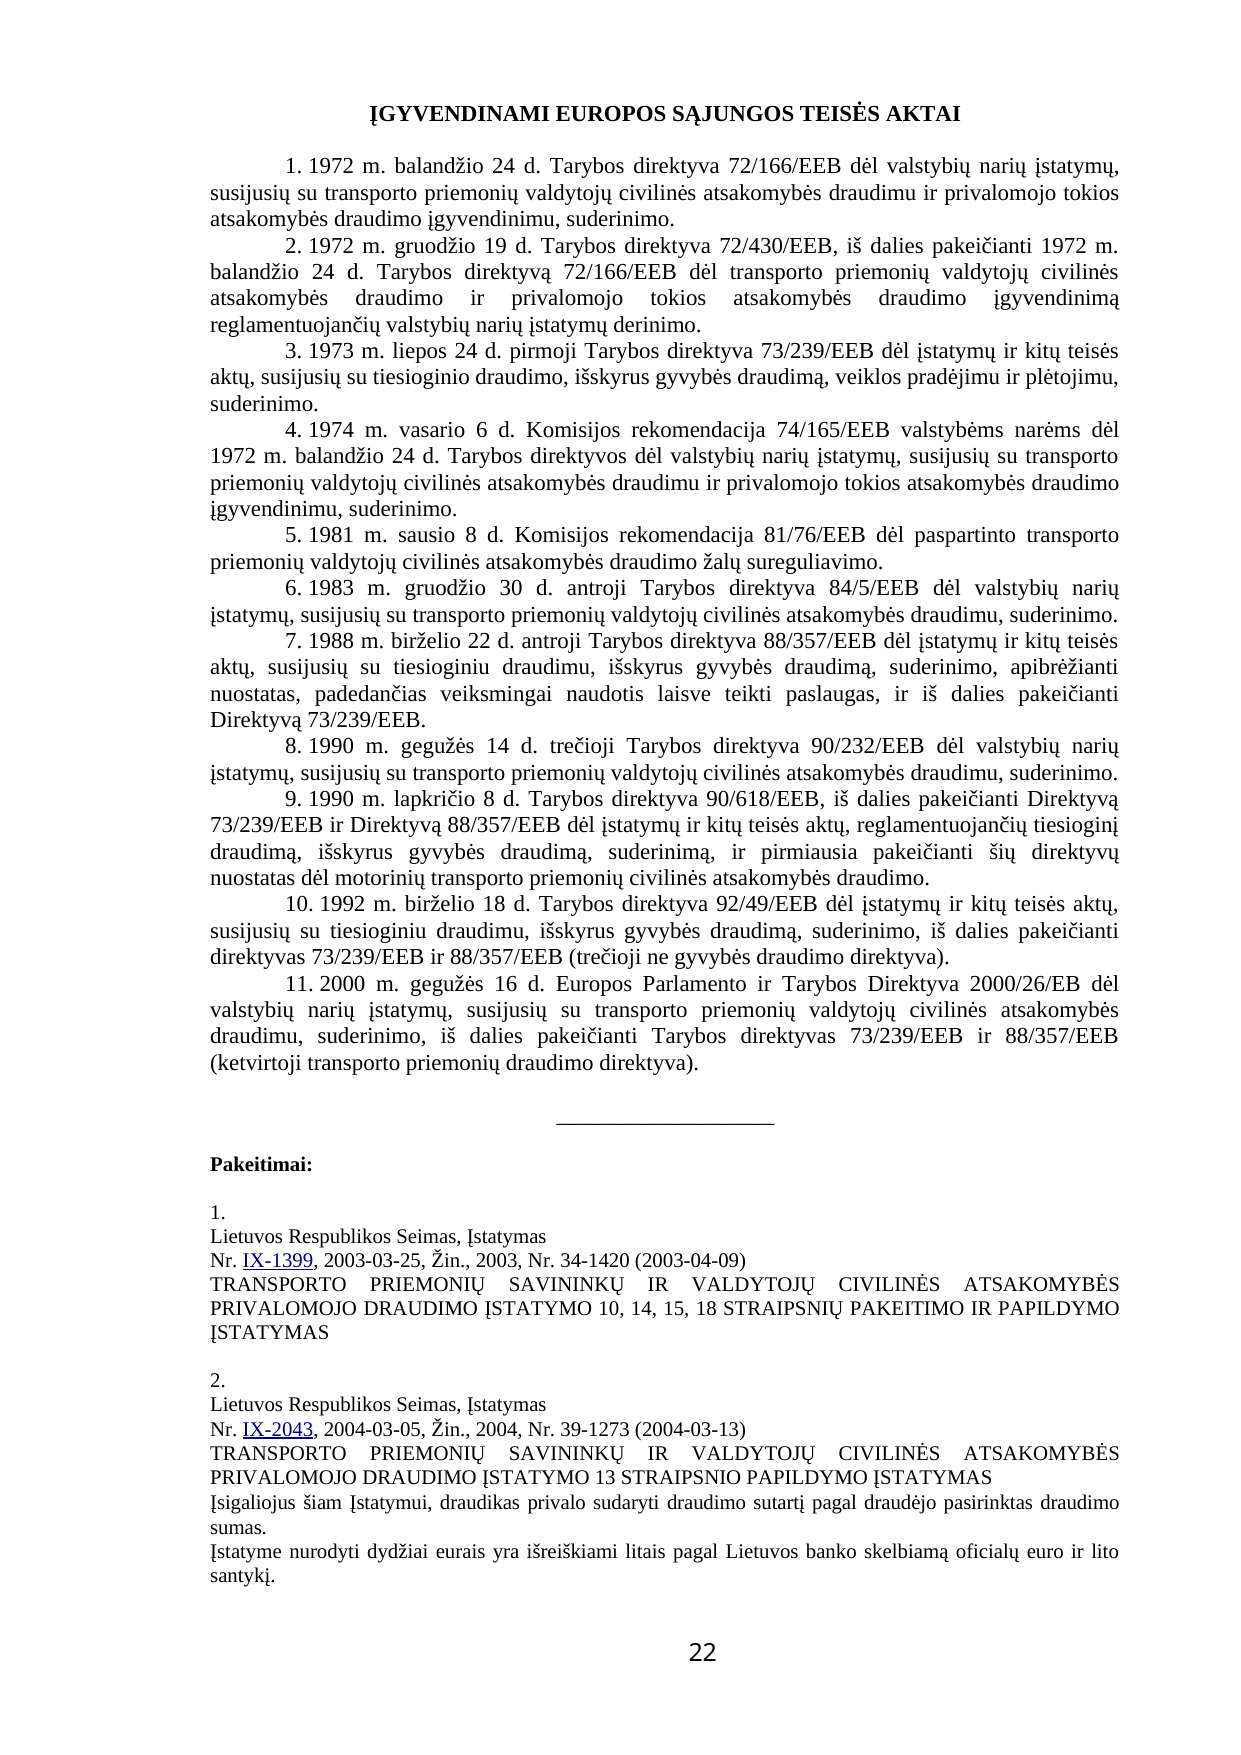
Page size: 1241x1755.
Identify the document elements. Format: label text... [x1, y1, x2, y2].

text Nr. IX-1399, 2003-03-25, Žin., 2003, Nr. 34-1420 (2003-04-09) [210, 1248, 1120, 1272]
text 1. 1972 m. balandžio 24 d. Tarybos direktyva 72/166/EEB dėl valstybių narių įstatymų, susijusių su transporto priemonių valdytojų civilinės atsakomybės draudimu ir privalomojo tokios atsakomybės draudimo įgyvendinimu, suderinimo. [210, 153, 1120, 232]
text ĮGYVENDINAMI EUROPOS SĄJUNGOS TEISĖS AKTAI [210, 100, 1120, 126]
text Įstatyme nurodyti dydžiai eurais yra išreiškiami litais pagal Lietuvos banko skelbiamą oficialų euro ir lito santykį. [210, 1539, 1120, 1587]
text 10. 1992 m. birželio 18 d. Tarybos direktyva 92/49/EEB dėl įstatymų ir kitų teisės aktų, susijusių su tiesioginiu draudimu, išskyrus gyvybės draudimą, suderinimo, iš dalies pakeičianti direktyvas 73/239/EEB ir 88/357/EEB (trečioji ne gyvybės draudimo direktyva). [210, 891, 1120, 969]
text ___________________ [210, 1101, 1120, 1128]
text 5. 1981 m. sausio 8 d. Komisijos rekomendacija 81/76/EEB dėl paspartinto transporto priemonių valdytojų civilinės atsakomybės draudimo žalų sureguliavimo. [210, 522, 1120, 574]
text TRANSPORTO PRIEMONIŲ SAVININKŲ IR VALDYTOJŲ CIVILINĖS ATSAKOMYBĖS PRIVALOMOJO DRAUDIMO ĮSTATYMO 10, 14, 15, 18 STRAIPSNIŲ PAKEITIMO IR PAPILDYMO ĮSTATYMAS [210, 1272, 1120, 1344]
text Įsigaliojus šiam Įstatymui, draudikas privalo sudaryti draudimo sutartį pagal draudėjo pasirinktas draudimo sumas. [210, 1489, 1120, 1539]
text 8. 1990 m. gegužės 14 d. trečioji Tarybos direktyva 90/232/EEB dėl valstybių narių įstatymų, susijusių su transporto priemonių valdytojų civilinės atsakomybės draudimu, suderinimo. [210, 732, 1120, 785]
text 11. 2000 m. gegužės 16 d. Europos Parlamento ir Tarybos Direktyva 2000/26/EB dėl valstybių narių įstatymų, susijusių su transporto priemonių valdytojų civilinės atsakomybės draudimu, suderinimo, iš dalies pakeičianti Tarybos direktyvas 73/239/EEB ir 88/357/EEB (ketvirtoji transporto priemonių draudimo direktyva). [210, 969, 1120, 1075]
text 1. [210, 1200, 1120, 1224]
text 2. 1972 m. gruodžio 19 d. Tarybos direktyva 72/430/EEB, iš dalies pakeičianti 1972 m. balandžio 24 d. Tarybos direktyvą 72/166/EEB dėl transporto priemonių valdytojų civilinės atsakomybės draudimo ir privalomojo tokios atsakomybės draudimo įgyvendinimą reglamentuojančių valstybių narių įstatymų derinimo. [210, 232, 1120, 337]
text Lietuvos Respublikos Seimas, Įstatymas [210, 1392, 1120, 1416]
text 6. 1983 m. gruodžio 30 d. antroji Tarybos direktyva 84/5/EEB dėl valstybių narių įstatymų, susijusių su transporto priemonių valdytojų civilinės atsakomybės draudimu, suderinimo. [210, 574, 1120, 627]
text TRANSPORTO PRIEMONIŲ SAVININKŲ IR VALDYTOJŲ CIVILINĖS ATSAKOMYBĖS PRIVALOMOJO DRAUDIMO ĮSTATYMO 13 STRAIPSNIO PAPILDYMO ĮSTATYMAS [210, 1441, 1120, 1489]
text Nr. IX-2043, 2004-03-05, Žin., 2004, Nr. 39-1273 (2004-03-13) [210, 1416, 1120, 1441]
text Lietuvos Respublikos Seimas, Įstatymas [210, 1224, 1120, 1248]
text 3. 1973 m. liepos 24 d. pirmoji Tarybos direktyva 73/239/EEB dėl įstatymų ir kitų teisės aktų, susijusių su tiesioginio draudimo, išskyrus gyvybės draudimą, veiklos pradėjimu ir plėtojimu, suderinimo. [210, 337, 1120, 416]
text 4. 1974 m. vasario 6 d. Komisijos rekomendacija 74/165/EEB valstybėms narėms dėl 1972 m. balandžio 24 d. Tarybos direktyvos dėl valstybių narių įstatymų, susijusių su transporto priemonių valdytojų civilinės atsakomybės draudimu ir privalomojo tokios atsakomybės draudimo įgyvendinimu, suderinimo. [210, 416, 1120, 522]
text Pakeitimai: [210, 1152, 1120, 1176]
text 2. [210, 1368, 1120, 1392]
text 7. 1988 m. birželio 22 d. antroji Tarybos direktyva 88/357/EEB dėl įstatymų ir kitų teisės aktų, susijusių su tiesioginiu draudimu, išskyrus gyvybės draudimą, suderinimo, apibrėžianti nuostatas, padedančias veiksmingai naudotis laisve teikti paslaugas, ir iš dalies pakeičianti Direktyvą 73/239/EEB. [210, 627, 1120, 732]
text 9. 1990 m. lapkričio 8 d. Tarybos direktyva 90/618/EEB, iš dalies pakeičianti Direktyvą 73/239/EEB ir Direktyvą 88/357/EEB dėl įstatymų ir kitų teisės aktų, reglamentuojančių tiesioginį draudimą, išskyrus gyvybės draudimą, suderinimą, ir pirmiausia pakeičianti šių direktyvų nuostatas dėl motorinių transporto priemonių civilinės atsakomybės draudimo. [210, 785, 1120, 891]
